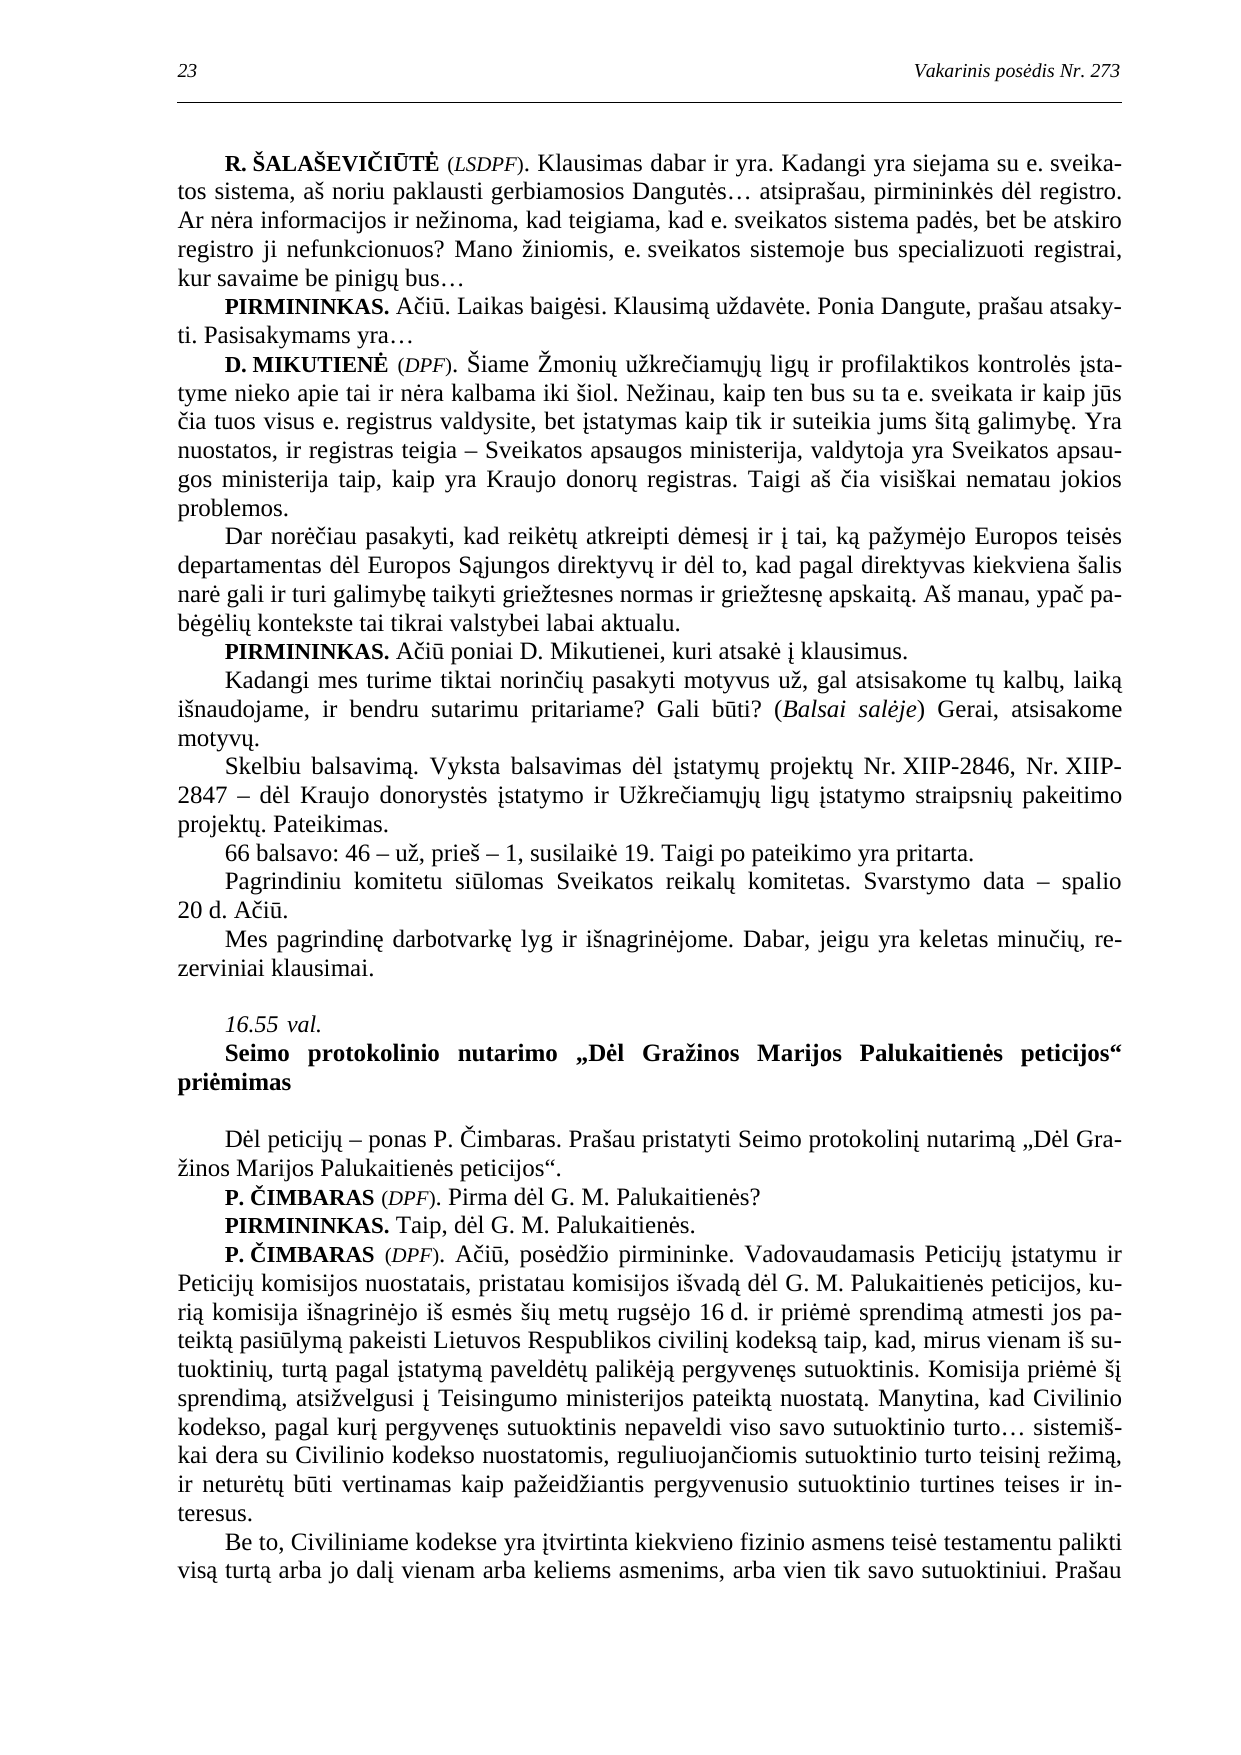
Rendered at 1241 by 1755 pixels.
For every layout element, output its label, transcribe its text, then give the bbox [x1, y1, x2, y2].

text R. ŠALAŠEVIČIŪTĖ (LSDPF). Klau­si­mas da­bar ir yra. Ka­dan­gi yra sie­ja­ma su e. svei­ka­tos sis­te­ma, aš no­riu pa­klaus­ti ger­bia­mo­sios Dan­gu­tės… at­si­pra­šau, pir­mi­nin­kės dėl re­gist­ro. Ar nė­ra in­for­ma­ci­jos ir ne­ži­no­ma, kad tei­gia­ma, kad e. svei­ka­tos sis­te­ma pa­dės, bet be at­ski­ro re­gist­ro ji ne­funk­cio­nuos? Ma­no ži­nio­mis, e. svei­ka­tos sis­te­mo­je bus spe­cia­li­zuo­ti re­gist­rai, kur sa­vai­me be pi­ni­gų bus… [177, 148, 1122, 291]
text Dėl pe­ti­ci­jų – po­nas P. Čim­ba­ras. Pra­šau pri­sta­ty­ti Sei­mo pro­to­ko­li­nį nu­ta­ri­mą „Dėl Gra­ži­nos Ma­ri­jos Pa­lu­kai­tie­nės pe­ti­ci­jos“. [177, 1124, 1122, 1182]
text P. ČIMBARAS (DPF). Pir­ma dėl G. M. Pa­lu­kai­tie­nės? [177, 1182, 1122, 1210]
text Be to, Ci­vi­li­nia­me ko­dek­se yra įtvir­tin­ta kiek­vie­no fi­zi­nio as­mens tei­sė tes­ta­mentu pa­lik­ti vi­są tur­tą ar­ba jo da­lį vie­nam ar­ba ke­liems as­me­nims, ar­ba vien tik sa­vo su­tuok­ti­niui. Pra­šau [177, 1527, 1122, 1584]
text Skel­biu bal­sa­vi­mą. Vyks­ta bal­sa­vi­mas dėl įsta­ty­mų pro­jek­tų Nr. XIIP-2846, Nr. XIIP-2847 – dėl Krau­jo do­no­rys­tės įsta­ty­mo ir Už­kre­čia­mų­jų li­gų įsta­ty­mo straips­nių pa­kei­ti­mo pro­jek­tų. Pa­tei­ki­mas. [177, 751, 1122, 838]
text Mes pa­grin­di­nę dar­bo­tvarkę lyg ir iš­nag­ri­nė­jo­me. Da­bar, jei­gu yra ke­le­tas mi­nu­čių, re­zer­vi­niai klau­si­mai. [177, 924, 1122, 981]
text 66 bal­sa­vo: 46 – už, prieš – 1, su­si­lai­kė 19. Tai­gi po pa­tei­ki­mo yra pri­tar­ta. [177, 838, 1122, 866]
text PIRMININKAS. Ačiū. Lai­kas bai­gė­si. Klau­si­mą už­da­vė­te. Po­nia Dan­gu­te, pra­šau at­sa­ky­ti. Pa­si­sa­ky­mams yra… [177, 291, 1122, 349]
text P. ČIMBARAS (DPF). Ačiū, po­sė­džio pir­mi­nin­ke. Va­do­vau­da­ma­sis Pe­ti­ci­jų įsta­ty­mu ir Pe­ti­ci­jų ko­mi­si­jos nuo­sta­tais, pri­sta­tau ko­mi­si­jos iš­va­dą dėl G. M. Pa­lu­kai­tie­nės pe­ti­ci­jos, ku­rią ko­mi­si­ja iš­nag­ri­nė­jo iš es­mės šių me­tų rug­sė­jo 16 d. ir pri­ėmė spren­di­mą at­mes­ti jos pa­teik­tą pa­siū­ly­mą pa­keis­ti Lie­tu­vos Res­pub­li­kos ci­vi­li­nį ko­dek­są taip, kad, mi­rus vie­nam iš su­tuok­ti­nių, tur­tą pa­gal įsta­ty­mą pa­vel­dė­tų pa­li­kė­ją per­gy­ve­nęs su­tuok­ti­nis. Ko­mi­si­ja pri­ėmė šį spren­di­mą, at­si­žvel­gu­si į Tei­sin­gu­mo mi­nis­te­ri­jos pa­teik­tą nuo­sta­tą. Ma­ny­ti­na, kad Ci­vi­li­nio ko­dek­so, pa­gal ku­rį per­gy­ve­nęs su­tuok­ti­nis ne­pa­vel­di vi­so sa­vo su­tuok­ti­nio tur­to… sis­te­miš­kai de­ra su Ci­vi­li­nio ko­dek­so nuo­sta­to­mis, re­gu­liuo­jan­čio­mis su­tuok­ti­nio tur­to tei­si­nį re­ži­mą, ir ne­tu­rė­tų bū­ti ver­ti­na­mas kaip pa­žei­džian­tis per­gy­ve­nu­sio su­tuok­ti­nio tur­ti­nes tei­ses ir in­tere­sus. [177, 1239, 1122, 1527]
text D. MIKUTIENĖ (DPF). Šia­me Žmo­nių už­kre­čia­mų­jų li­gų ir pro­fi­lak­ti­kos kon­tro­lės įsta­tyme nie­ko apie tai ir nė­ra kal­ba­ma iki šiol. Ne­ži­nau, kaip ten bus su ta e. svei­ka­ta ir kaip jūs čia tuos vi­sus e. re­gist­rus val­dy­si­te, bet įsta­ty­mas kaip tik ir su­tei­kia jums ši­tą ga­li­my­bę. Yra nuo­sta­tos, ir re­gist­ras tei­gia – Svei­ka­tos ap­sau­gos mi­nis­te­ri­ja, val­dy­to­ja yra Svei­ka­tos ap­sau­gos mi­nis­te­ri­ja taip, kaip yra Krau­jo do­no­rų re­gist­ras. Tai­gi aš čia vi­siš­kai ne­ma­tau jo­kios pro­ble­mos. [177, 349, 1122, 521]
text Sei­mo pro­to­ko­li­nio nu­ta­ri­mo „Dėl Gra­ži­nos Ma­ri­jos Pa­lu­kai­tie­nės pe­ti­ci­jos“ priėmi­mas [177, 1038, 1122, 1095]
text 16.55 val. [224, 1010, 1122, 1038]
text Ka­dan­gi mes tu­ri­me tik­tai no­rin­čių pa­sa­ky­ti mo­ty­vus už, gal at­si­sa­ko­me tų kal­bų, lai­ką iš­nau­do­ja­me, ir ben­dru su­ta­ri­mu pri­ta­ria­me? Ga­li bū­ti? (Bal­sai sa­lė­je) Ge­rai, at­si­sa­ko­me moty­vų. [177, 665, 1122, 751]
text Pa­grin­di­niu ko­mi­te­tu siū­lo­mas Svei­ka­tos rei­ka­lų ko­mi­te­tas. Svars­ty­mo da­ta – spa­lio 20 d. Ačiū. [177, 866, 1122, 924]
text PIRMININKAS. Taip, dėl G. M. Pa­lu­kai­tie­nės. [177, 1210, 1122, 1239]
text Dar no­rė­čiau pa­sa­ky­ti, kad rei­kė­tų at­kreip­ti dė­me­sį ir į tai, ką pa­žy­mė­jo Eu­ro­pos tei­sės de­par­ta­men­tas dėl Eu­ro­pos Są­jun­gos di­rek­ty­vų ir dėl to, kad pa­gal di­rek­ty­vas kiek­vie­na ša­lis na­rė ga­li ir tu­ri ga­li­my­bę tai­ky­ti griež­tes­nes nor­mas ir griež­tes­nę ap­skai­tą. Aš ma­nau, ypač pa­bė­gė­lių kon­teks­te tai tik­rai vals­ty­bei la­bai ak­tu­a­lu. [177, 521, 1122, 636]
text PIRMININKAS. Ačiū po­niai D. Mi­ku­tie­nei, ku­ri at­sa­kė į klau­si­mus. [177, 636, 1122, 665]
